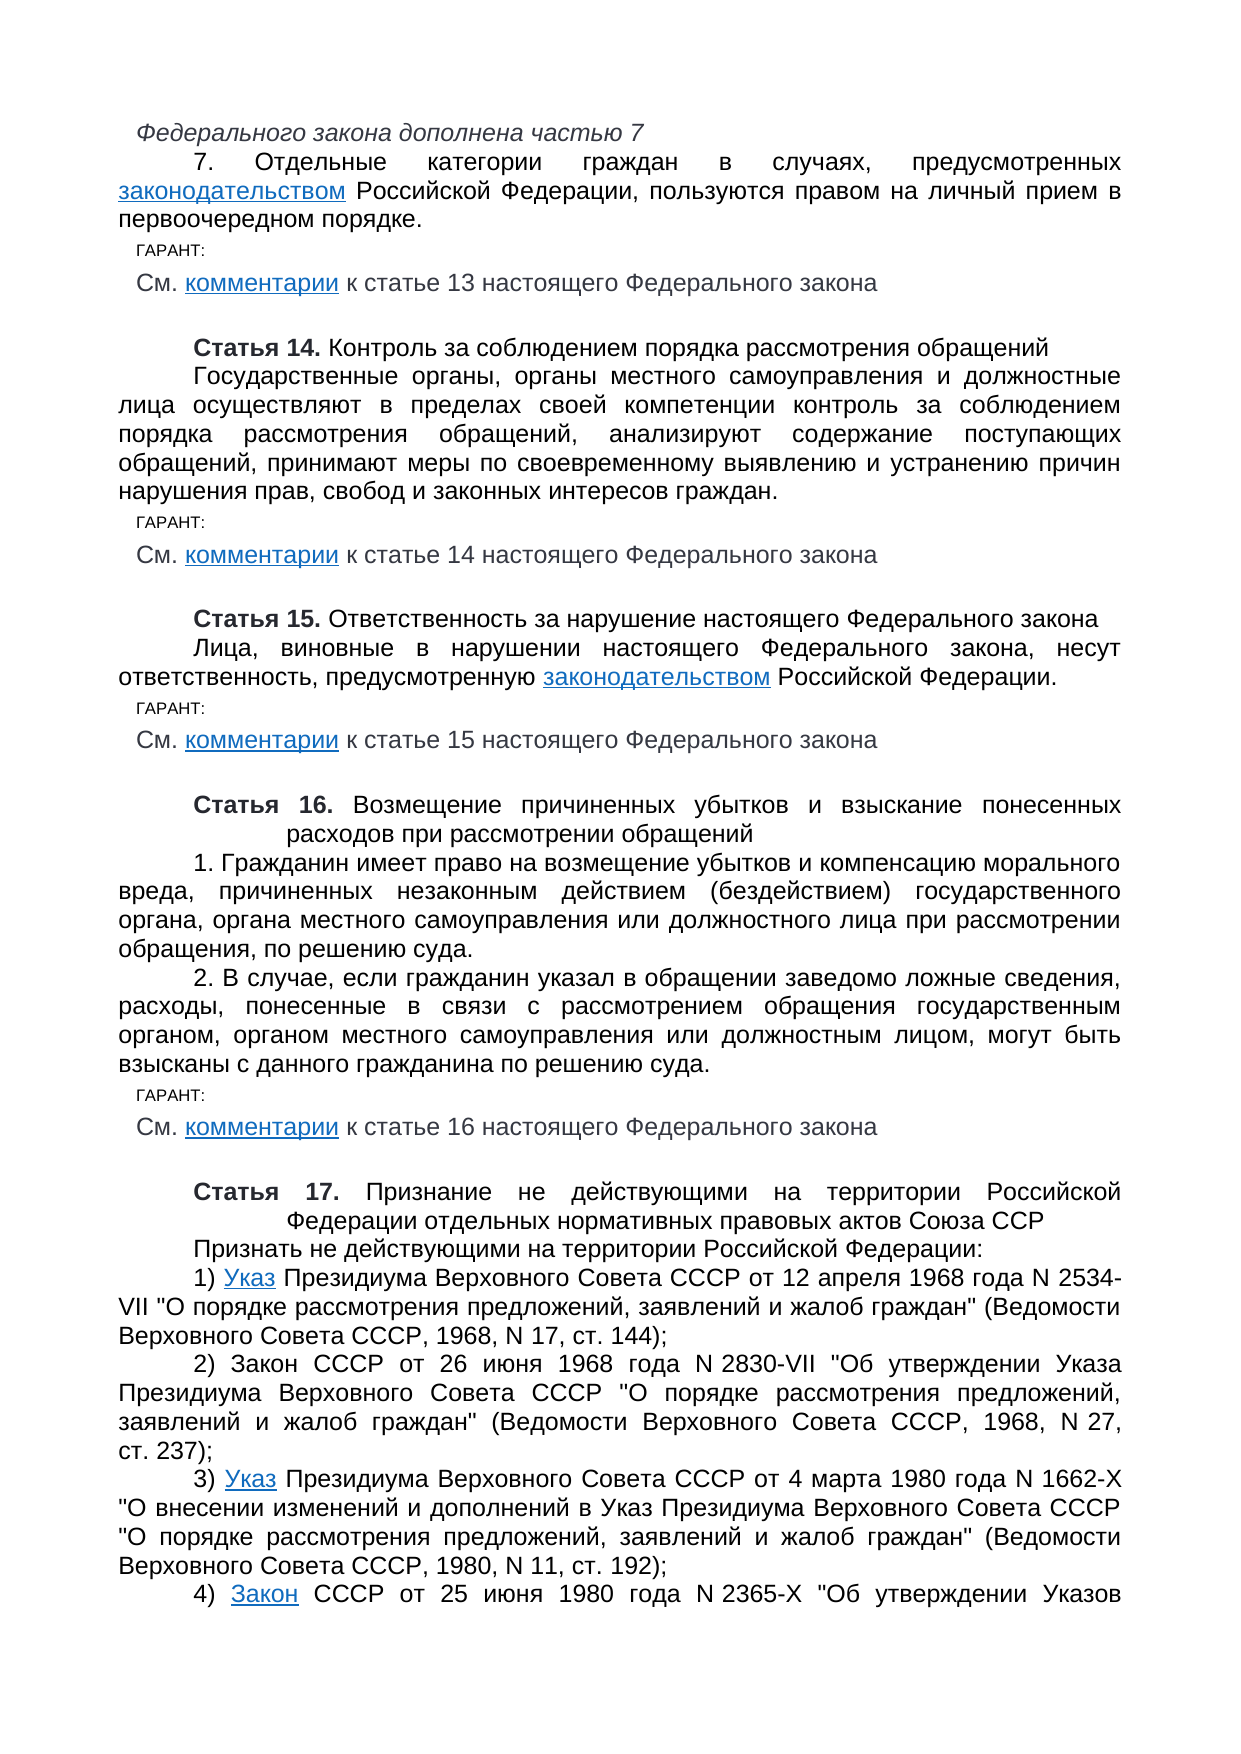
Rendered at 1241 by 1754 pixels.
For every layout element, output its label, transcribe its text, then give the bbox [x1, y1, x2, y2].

text Федерального закона дополнена частью 7 [136, 118, 1122, 147]
text 2. В случае, если гражданин указал в обращении заведомо ложные сведения, расходы, понесенные в связи с рассмотрением обращения государственным органом, органом местного самоуправления или должностным лицом, могут быть взысканы с данного гражданина по решению суда. [118, 962, 1122, 1077]
text См. комментарии к статье 15 настоящего Федерального закона [136, 725, 1122, 754]
text 3) Указ Президиума Верховного Совета СССР от 4 марта 1980 года N 1662-Х "О внесении изменений и дополнений в Указ Президиума Верховного Совета СССР "О порядке рассмотрения предложений, заявлений и жалоб граждан" (Ведомости Верховного Совета СССР, 1980, N 11, ст. 192); [118, 1464, 1122, 1579]
text Государственные органы, органы местного самоуправления и должностные лица осуществляют в пределах своей компетенции контроль за соблюдением порядка рассмотрения обращений, анализируют содержание поступающих обращений, принимают меры по своевременному выявлению и устранению причин нарушения прав, свобод и законных интересов граждан. [118, 361, 1122, 505]
text 4) Закон СССР от 25 июня 1980 года N 2365-Х "Об утверждении Указов [118, 1579, 1122, 1608]
text Статья 14. Контроль за соблюдением порядка рассмотрения обращений [193, 332, 1122, 361]
text Статья 16. Возмещение причиненных убытков и взыскание понесенных расходов при рассмотрении обращений [193, 790, 1122, 847]
text 1. Гражданин имеет право на возмещение убытков и компенсацию морального вреда, причиненных незаконным действием (бездействием) государственного органа, органа местного самоуправления или должностного лица при рассмотрении обращения, по решению суда. [118, 847, 1122, 962]
text ГАРАНТ: [136, 1085, 1122, 1104]
text Статья 17. Признание не действующими на территории Российской Федерации отдельных нормативных правовых актов Союза ССР [193, 1177, 1122, 1234]
text См. комментарии к статье 13 настоящего Федерального закона [136, 268, 1122, 297]
text Статья 15. Ответственность за нарушение настоящего Федерального закона [193, 604, 1122, 633]
text ГАРАНТ: [136, 513, 1122, 532]
text Признать не действующими на территории Российской Федерации: [118, 1234, 1122, 1263]
text См. комментарии к статье 14 настоящего Федерального закона [136, 540, 1122, 568]
text ГАРАНТ: [136, 241, 1122, 260]
text Лица, виновные в нарушении настоящего Федерального закона, несут ответственность, предусмотренную законодательством Российской Федерации. [118, 633, 1122, 691]
text ГАРАНТ: [136, 698, 1122, 718]
text 2) Закон СССР от 26 июня 1968 года N 2830-VII "Об утверждении Указа Президиума Верховного Совета СССР "О порядке рассмотрения предложений, заявлений и жалоб граждан" (Ведомости Верховного Совета СССР, 1968, N 27, ст. 237); [118, 1349, 1122, 1464]
text См. комментарии к статье 16 настоящего Федерального закона [136, 1112, 1122, 1141]
text 1) Указ Президиума Верховного Совета СССР от 12 апреля 1968 года N 2534-VII "О порядке рассмотрения предложений, заявлений и жалоб граждан" (Ведомости Верховного Совета СССР, 1968, N 17, ст. 144); [118, 1263, 1122, 1349]
text 7. Отдельные категории граждан в случаях, предусмотренных законодательством Российской Федерации, пользуются правом на личный прием в первоочередном порядке. [118, 147, 1122, 233]
